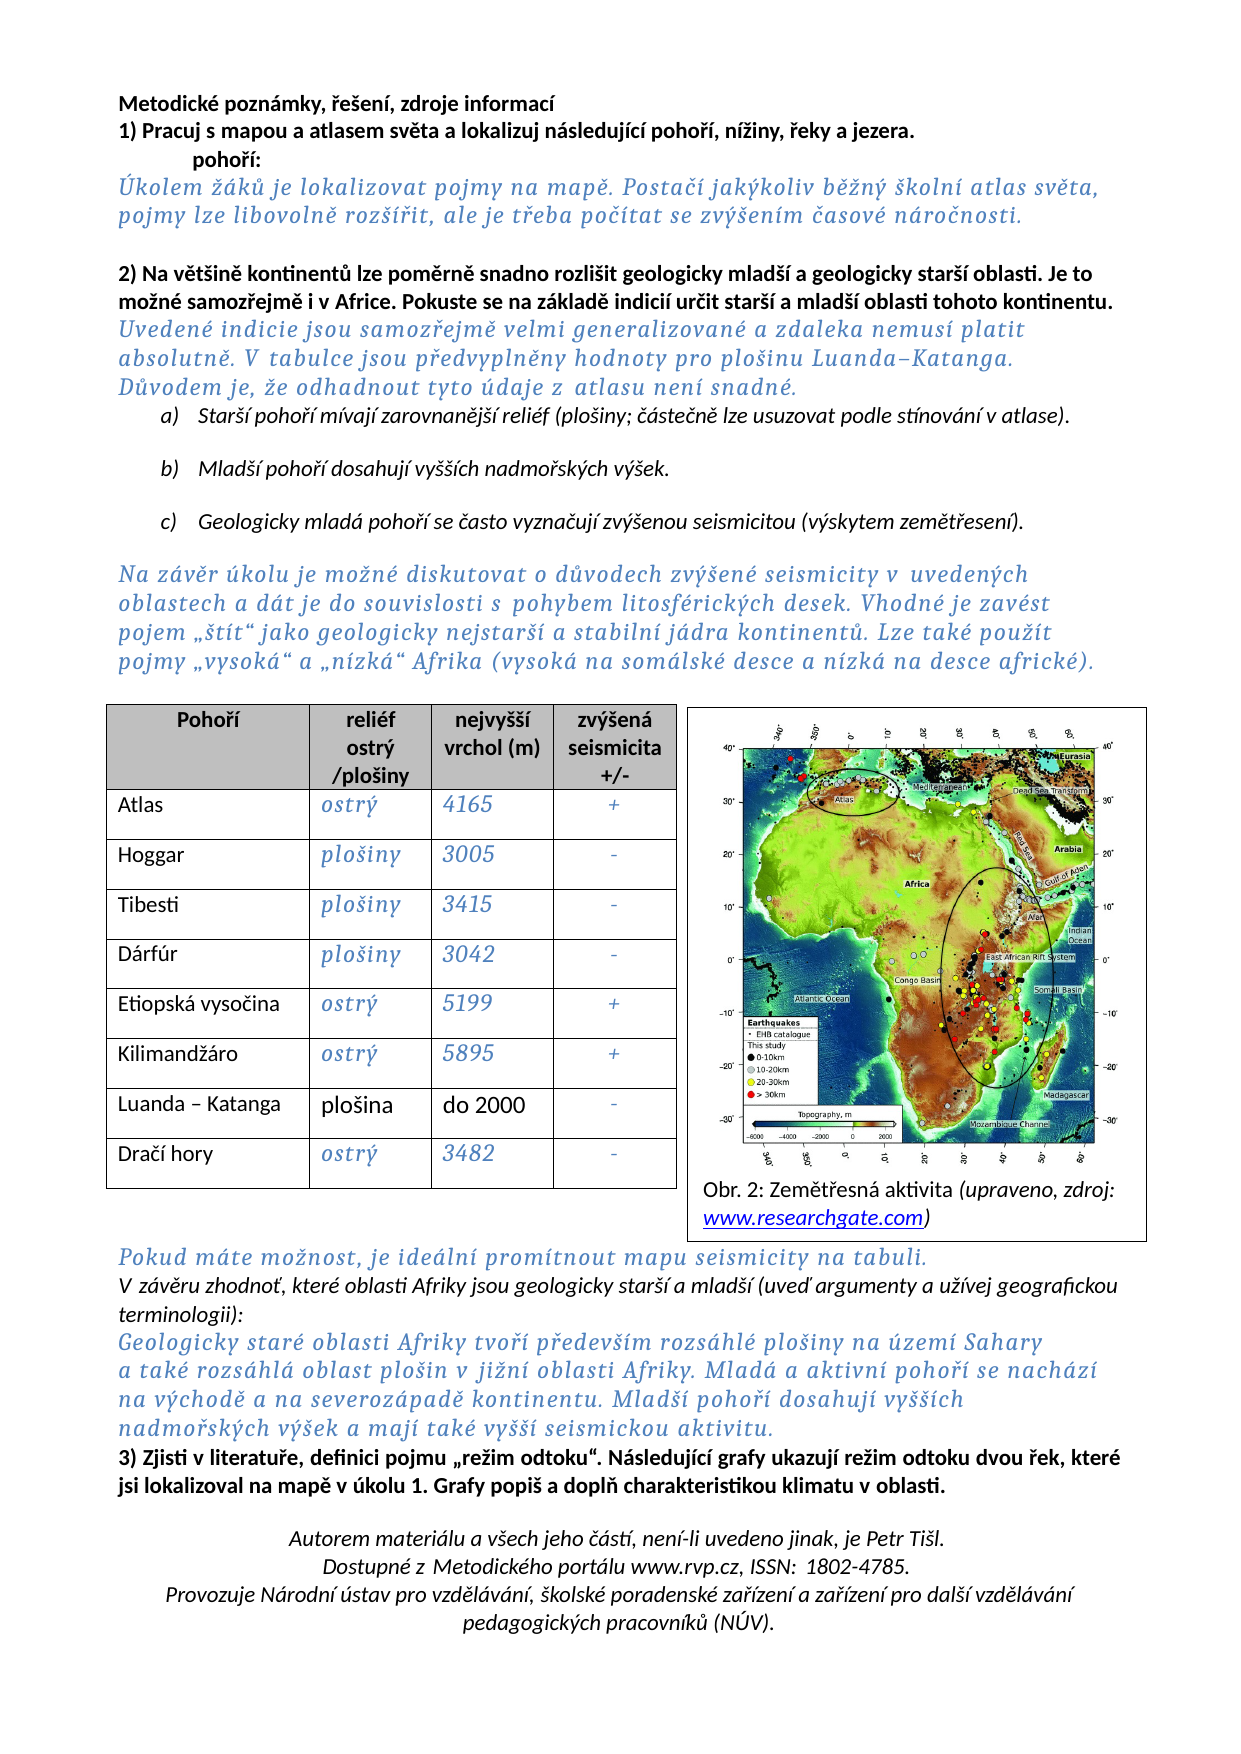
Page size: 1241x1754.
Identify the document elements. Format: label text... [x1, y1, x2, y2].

table_cell ostrý [310, 989, 431, 1038]
table_cell Hoggar [107, 840, 309, 889]
text Metodické poznámky, řešení, zdroje informací [118, 89, 1122, 117]
text 1) Pracuj s mapou a atlasem světa a lokalizuj následující pohoří, nížiny, řeky a jezera. [118, 117, 1122, 145]
table_cell ostrý [310, 1139, 431, 1187]
subtitle Na závěr úkolu je možné diskutovat o důvodech zvýšené seismicity v uvedených oblastech a dát je do souvislosti s pohybem litosférických desek. Vhodné je zavést pojem „štít“ jako geologicky nejstarší a stabilní jádra kontinentů. Lze také použít pojmy „vysoká“ a „nízká“ Afrika (vysoká na somálské desce a nízká na desce africké). [118, 560, 1122, 675]
table_cell Dárfúr [107, 940, 309, 988]
text V závěru zhodnoť, které oblasti Afriky jsou geologicky starší a mladší (uveď argumenty a užívej geografickou terminologii): [118, 1272, 1122, 1328]
table_cell - [554, 840, 676, 889]
table_cell 3482 [432, 1139, 553, 1187]
table_cell Atlas [107, 790, 309, 839]
subtitle Geologicky staré oblasti Afriky tvoří především rozsáhlé plošiny na území Sahary a také rozsáhlá oblast plošin v jižní oblasti Afriky. Mladá a aktivní pohoří se nachází na východě a na severozápadě kontinentu. Mladší pohoří dosahují vyšších nadmořských výšek a mají také vyšší seismickou aktivitu. [118, 1328, 1122, 1443]
subtitle Uvedené indicie jsou samozřejmě velmi generalizované a zdaleka nemusí platit absolutně. V tabulce jsou předvyplněny hodnoty pro plošinu Luanda–Katanga. Důvodem je, že odhadnout tyto údaje z atlasu není snadné. [118, 315, 1122, 401]
table_header Pohoří [107, 705, 309, 789]
table_cell 3042 [432, 940, 553, 988]
table_cell plošiny [310, 840, 431, 889]
table_cell Tibesti [107, 890, 309, 938]
table_cell Dračí hory [107, 1139, 309, 1187]
table_cell Etiopská vysočina [107, 989, 309, 1038]
table_cell + [554, 989, 676, 1038]
table_cell - [554, 1139, 676, 1187]
list Geologicky mladá pohoří se často vyznačují zvýšenou seismicitou (výskytem zemětřesení). [160, 507, 1122, 535]
table_cell 3005 [432, 840, 553, 889]
table_cell + [554, 790, 676, 839]
list Starší pohoří mívají zarovnanější reliéf (plošiny; částečně lze usuzovat podle stínování v atlase). [160, 401, 1122, 429]
table_cell + [554, 1039, 676, 1088]
table_cell - [554, 890, 676, 938]
table_cell 4165 [432, 790, 553, 839]
table_cell plošiny [310, 940, 431, 988]
subtitle Úkolem žáků je lokalizovat pojmy na mapě. Postačí jakýkoliv běžný školní atlas světa, pojmy lze libovolně rozšířit, ale je třeba počítat se zvýšením časové náročnosti. [118, 173, 1122, 230]
table_cell - [554, 1089, 676, 1138]
picture [719, 724, 1118, 1167]
table_header zvýšená seismicita +/- [554, 705, 676, 789]
table_cell ostrý [310, 790, 431, 839]
table_cell 3415 [432, 890, 553, 938]
list Mladší pohoří dosahují vyšších nadmořských výšek. [160, 454, 1122, 482]
table_cell 5895 [432, 1039, 553, 1088]
text 3) Zjisti v literatuře, definici pojmu „režim odtoku“. Následující grafy ukazují režim odtoku dvou řek, které jsi lokalizoval na mapě v úkolu 1. Grafy popiš a doplň charakteristikou klimatu v oblasti. [118, 1443, 1122, 1499]
table_cell 5199 [432, 989, 553, 1038]
table_cell Kilimandžáro [107, 1039, 309, 1088]
table_header reliéf ostrý /plošiny [310, 705, 431, 789]
table_cell plošina [310, 1089, 431, 1138]
table_cell Luanda – Katanga [107, 1089, 309, 1138]
table_cell - [554, 940, 676, 988]
subtitle Pokud máte možnost, je ideální promítnout mapu seismicity na tabuli. [118, 1243, 1122, 1272]
table_cell do 2000 [432, 1089, 553, 1138]
text 2) Na většině kontinentů lze poměrně snadno rozlišit geologicky mladší a geologicky starší oblasti. Je to možné samozřejmě i v Africe. Pokuste se na základě indicií určit starší a mladší oblasti tohoto kontinentu. [118, 259, 1122, 315]
table_cell ostrý [310, 1039, 431, 1088]
text pohoří: [118, 145, 1122, 173]
table_cell plošiny [310, 890, 431, 938]
table_header nejvyšší vrchol (m) [432, 705, 553, 789]
